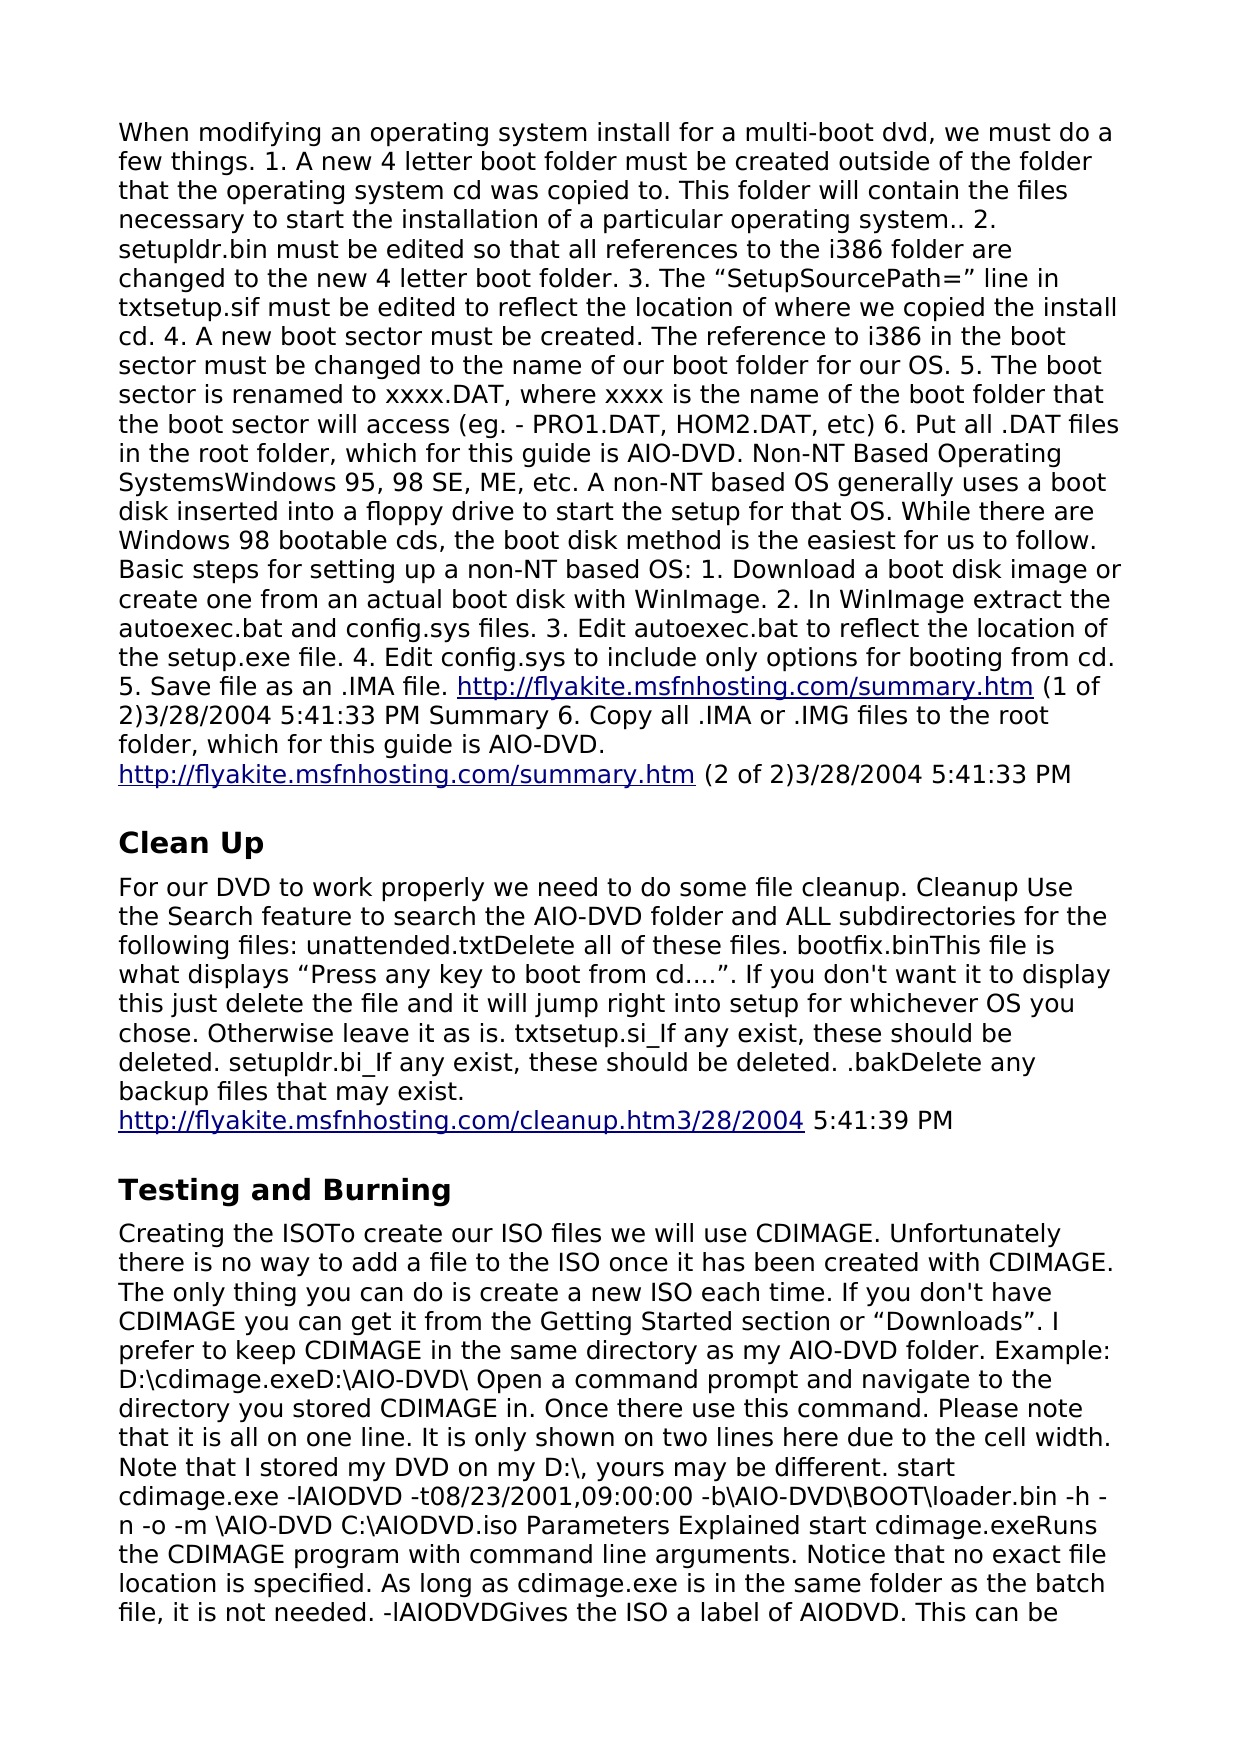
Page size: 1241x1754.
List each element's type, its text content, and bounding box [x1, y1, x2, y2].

subtitle Clean Up [118, 826, 1122, 860]
subtitle Testing and Burning [118, 1173, 1122, 1207]
text Creating the ISOTo create our ISO files we will use CDIMAGE. Unfortunately there is no way to add a file to the ISO once it has been created with CDIMAGE. The only thing you can do is create a new ISO each time. If you don't have CDIMAGE you can get it from the Getting Started section or “Downloads”. I prefer to keep CDIMAGE in the same directory as my AIO-DVD folder. Example: D:\cdimage.exeD:\AIO-DVD\ Open a command prompt and navigate to the directory you stored CDIMAGE in. Once there use this command. Please note that it is all on one line. It is only shown on two lines here due to the cell width. Note that I stored my DVD on my D:\, yours may be different. start cdimage.exe -lAIODVD -t08/23/2001,09:00:00 -b\AIO-DVD\BOOT\loader.bin -h -n -o -m \AIO-DVD C:\AIODVD.iso Parameters Explained start cdimage.exeRuns the CDIMAGE program with command line arguments. Notice that no exact file location is specified. As long as cdimage.exe is in the same folder as the batch file, it is not needed. -lAIODVDGives the ISO a label of AIODVD. This can be [118, 1219, 1122, 1628]
text When modifying an operating system install for a multi-boot dvd, we must do a few things. 1. A new 4 letter boot folder must be created outside of the folder that the operating system cd was copied to. This folder will contain the files necessary to start the installation of a particular operating system.. 2. setupldr.bin must be edited so that all references to the i386 folder are changed to the new 4 letter boot folder. 3. The “SetupSourcePath=” line in txtsetup.sif must be edited to reflect the location of where we copied the install cd. 4. A new boot sector must be created. The reference to i386 in the boot sector must be changed to the name of our boot folder for our OS. 5. The boot sector is renamed to xxxx.DAT, where xxxx is the name of the boot folder that the boot sector will access (eg. - PRO1.DAT, HOM2.DAT, etc) 6. Put all .DAT files in the root folder, which for this guide is AIO-DVD. Non-NT Based Operating SystemsWindows 95, 98 SE, ME, etc. A non-NT based OS generally uses a boot disk inserted into a floppy drive to start the setup for that OS. While there are Windows 98 bootable cds, the boot disk method is the easiest for us to follow. Basic steps for setting up a non-NT based OS: 1. Download a boot disk image or create one from an actual boot disk with WinImage. 2. In WinImage extract the autoexec.bat and config.sys files. 3. Edit autoexec.bat to reflect the location of the setup.exe file. 4. Edit config.sys to include only options for booting from cd. 5. Save file as an .IMA file. http://flyakite.msfnhosting.com/summary.htm (1 of 2)3/28/2004 5:41:33 PM Summary 6. Copy all .IMA or .IMG files to the root folder, which for this guide is AIO-DVD. http://flyakite.msfnhosting.com/summary.htm (2 of 2)3/28/2004 5:41:33 PM [118, 118, 1122, 789]
text For our DVD to work properly we need to do some file cleanup. Cleanup Use the Search feature to search the AIO-DVD folder and ALL subdirectories for the following files: unattended.txtDelete all of these files. bootfix.binThis file is what displays “Press any key to boot from cd....”. If you don't want it to display this just delete the file and it will jump right into setup for whichever OS you chose. Otherwise leave it as is. txtsetup.si_If any exist, these should be deleted. setupldr.bi_If any exist, these should be deleted. .bakDelete any backup files that may exist. http://flyakite.msfnhosting.com/cleanup.htm3/28/2004 5:41:39 PM [118, 873, 1122, 1135]
